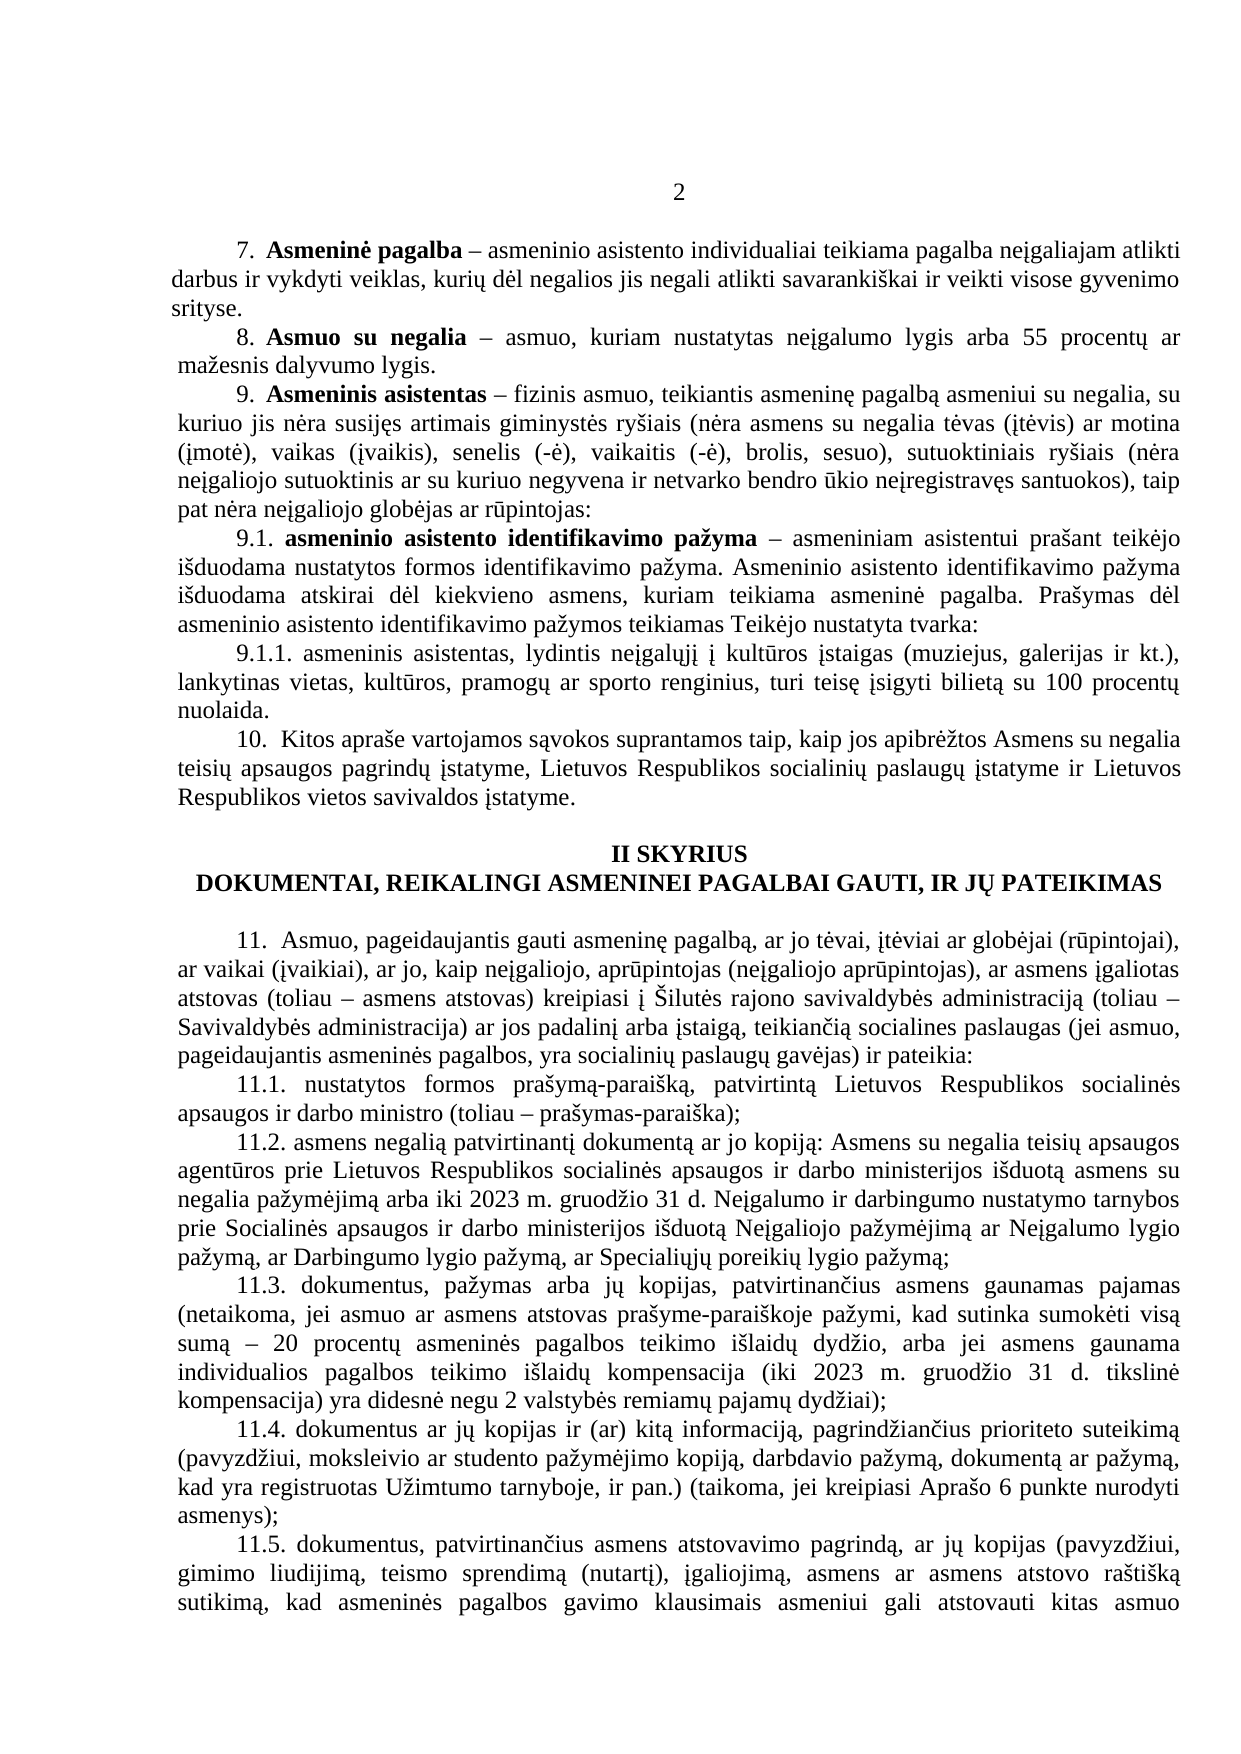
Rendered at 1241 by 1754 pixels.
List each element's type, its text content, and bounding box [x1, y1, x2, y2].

text 9. Asmeninis asistentas – fizinis asmuo, teikiantis asmeninę pagalbą asmeniui su negalia, su kuriuo jis nėra susijęs artimais giminystės ryšiais (nėra asmens su negalia tėvas (įtėvis) ar motina (įmotė), vaikas (įvaikis), senelis (-ė), vaikaitis (-ė), brolis, sesuo), sutuoktiniais ryšiais (nėra neįgaliojo sutuoktinis ar su kuriuo negyvena ir netvarko bendro ūkio neįregistravęs santuokos), taip pat nėra neįgaliojo globėjas ar rūpintojas: [177, 379, 1181, 523]
text 11.1. nustatytos formos prašymą-paraišką, patvirtintą Lietuvos Respublikos socialinės apsaugos ir darbo ministro (toliau – prašymas-paraiška); [177, 1069, 1181, 1127]
text 11.2. asmens negalią patvirtinantį dokumentą ar jo kopiją: Asmens su negalia teisių apsaugos agentūros prie Lietuvos Respublikos socialinės apsaugos ir darbo ministerijos išduotą asmens su negalia pažymėjimą arba iki 2023 m. gruodžio 31 d. Neįgalumo ir darbingumo nustatymo tarnybos prie Socialinės apsaugos ir darbo ministerijos išduotą Neįgaliojo pažymėjimą ar Neįgalumo lygio pažymą, ar Darbingumo lygio pažymą, ar Specialiųjų poreikių lygio pažymą; [177, 1127, 1181, 1270]
text 11.4. dokumentus ar jų kopijas ir (ar) kitą informaciją, pagrindžiančius prioriteto suteikimą (pavyzdžiui, moksleivio ar studento pažymėjimo kopiją, darbdavio pažymą, dokumentą ar pažymą, kad yra registruotas Užimtumo tarnyboje, ir pan.) (taikoma, jei kreipiasi Aprašo 6 punkte nurodyti asmenys); [177, 1414, 1181, 1529]
text 11.5. dokumentus, patvirtinančius asmens atstovavimo pagrindą, ar jų kopijas (pavyzdžiui, gimimo liudijimą, teismo sprendimą (nutartį), įgaliojimą, asmens ar asmens atstovo raštišką sutikimą, kad asmeninės pagalbos gavimo klausimais asmeniui gali atstovauti kitas asmuo [177, 1529, 1181, 1615]
text II SKYRIUS [177, 839, 1181, 868]
text 11.3. dokumentus, pažymas arba jų kopijas, patvirtinančius asmens gaunamas pajamas (netaikoma, jei asmuo ar asmens atstovas prašyme-paraiškoje pažymi, kad sutinka sumokėti visą sumą – 20 procentų asmeninės pagalbos teikimo išlaidų dydžio, arba jei asmens gaunama individualios pagalbos teikimo išlaidų kompensacija (iki 2023 m. gruodžio 31 d. tikslinė kompensacija) yra didesnė negu 2 valstybės remiamų pajamų dydžiai); [177, 1270, 1181, 1414]
text 11. Asmuo, pageidaujantis gauti asmeninę pagalbą, ar jo tėvai, įtėviai ar globėjai (rūpintojai), ar vaikai (įvaikiai), ar jo, kaip neįgaliojo, aprūpintojas (neįgaliojo aprūpintojas), ar asmens įgaliotas atstovas (toliau – asmens atstovas) kreipiasi į Šilutės rajono savivaldybės administraciją (toliau – Savivaldybės administracija) ar jos padalinį arba įstaigą, teikiančią socialines paslaugas (jei asmuo, pageidaujantis asmeninės pagalbos, yra socialinių paslaugų gavėjas) ir pateikia: [177, 925, 1181, 1069]
text 9.1.1. asmeninis asistentas, lydintis neįgalųjį į kultūros įstaigas (muziejus, galerijas ir kt.), lankytinas vietas, kultūros, pramogų ar sporto renginius, turi teisę įsigyti bilietą su 100 procentų nuolaida. [177, 638, 1181, 724]
text 8. Asmuo su negalia – asmuo, kuriam nustatytas neįgalumo lygis arba 55 procentų ar mažesnis dalyvumo lygis. [177, 322, 1181, 379]
text 9.1. asmeninio asistento identifikavimo pažyma – asmeniniam asistentui prašant teikėjo išduodama nustatytos formos identifikavimo pažyma. Asmeninio asistento identifikavimo pažyma išduodama atskirai dėl kiekvieno asmens, kuriam teikiama asmeninė pagalba. Prašymas dėl asmeninio asistento identifikavimo pažymos teikiamas Teikėjo nustatyta tvarka: [177, 523, 1181, 638]
text 7. Asmeninė pagalba – asmeninio asistento individualiai teikiama pagalba neįgaliajam atlikti darbus ir vykdyti veiklas, kurių dėl negalios jis negali atlikti savarankiškai ir veikti visose gyvenimo srityse. [171, 235, 1181, 322]
text 10. Kitos apraše vartojamos sąvokos suprantamos taip, kaip jos apibrėžtos Asmens su negalia teisių apsaugos pagrindų įstatyme, Lietuvos Respublikos socialinių paslaugų įstatyme ir Lietuvos Respublikos vietos savivaldos įstatyme. [177, 724, 1181, 810]
text DOKUMENTAI, REIKALINGI ASMENINEI PAGALBAI GAUTI, IR JŲ PATEIKIMAS [177, 868, 1181, 897]
